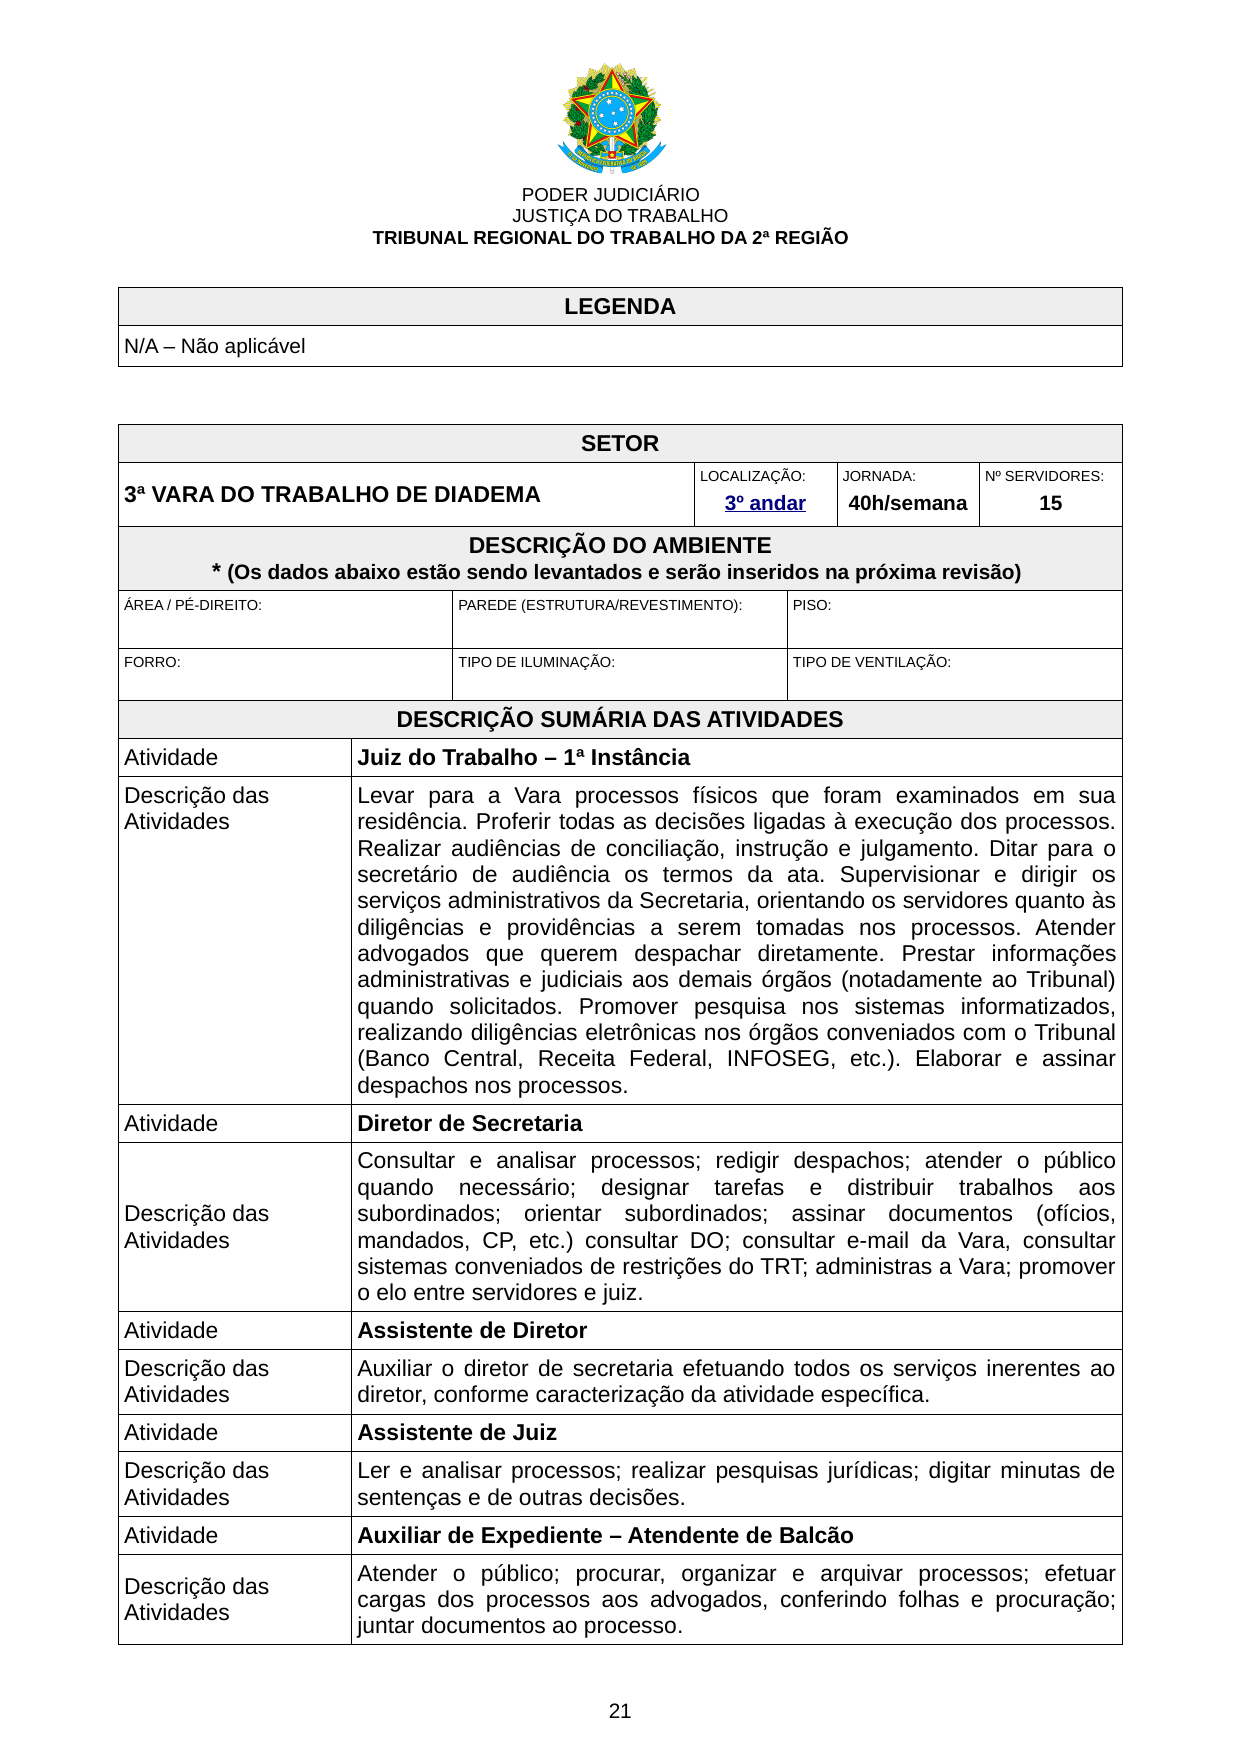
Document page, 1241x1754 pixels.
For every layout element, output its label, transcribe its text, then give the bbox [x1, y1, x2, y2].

table_cell PAREDE (ESTRUTURA/REVESTIMENTO): [453, 591, 787, 648]
table_cell Atender o público; procurar, organizar e arquivar processos; efetuar cargas dos processos aos advogados, conferindo folhas e procuração; juntar documentos ao processo. [352, 1555, 1122, 1644]
table_cell Atividade [119, 1415, 351, 1451]
table_cell Atividade [119, 1312, 351, 1349]
table_cell Assistente de Juiz [352, 1415, 1122, 1451]
table_cell DESCRIÇÃO DO AMBIENTE * (Os dados abaixo estão sendo levantados e serão inseridos na próxima revisão) [119, 527, 1122, 590]
table_cell Ler e analisar processos; realizar pesquisas jurídicas; digitar minutas de sentenças e de outras decisões. [352, 1452, 1122, 1516]
table_cell Descrição das Atividades [119, 1143, 351, 1311]
table_cell TIPO DE VENTILAÇÃO: [788, 649, 1122, 700]
table_cell 3ª VARA DO TRABALHO DE DIADEMA [119, 463, 694, 526]
table_cell Descrição das Atividades [119, 777, 351, 1104]
table_cell Auxiliar de Expediente – Atendente de Balcão [352, 1517, 1122, 1554]
table_cell Descrição das Atividades [119, 1555, 351, 1644]
table_cell Assistente de Diretor [352, 1312, 1122, 1349]
table_cell Descrição das Atividades [119, 1350, 351, 1413]
table_cell Descrição das Atividades [119, 1452, 351, 1516]
table_header SETOR [119, 425, 1122, 462]
table_cell TIPO DE ILUMINAÇÃO: [453, 649, 787, 700]
table_cell LEGENDA [119, 288, 1122, 325]
table_cell Atividade [119, 1105, 351, 1142]
table_cell Consultar e analisar processos; redigir despachos; atender o público quando necessário; designar tarefas e distribuir trabalhos aos subordinados; orientar subordinados; assinar documentos (ofícios, mandados, CP, etc.) consultar DO; consultar e-mail da Vara, consultar sistemas conveniados de restrições do TRT; administras a Vara; promover o elo entre servidores e juiz. [352, 1143, 1122, 1311]
table_cell FORRO: [119, 649, 452, 700]
table_cell Diretor de Secretaria [352, 1105, 1122, 1142]
table_cell JORNADA: 40h/semana [838, 463, 979, 526]
table_cell DESCRIÇÃO SUMÁRIA DAS ATIVIDADES [119, 701, 1122, 738]
table_cell Levar para a Vara processos físicos que foram examinados em sua residência. Proferir todas as decisões ligadas à execução dos processos. Realizar audiências de conciliação, instrução e julgamento. Ditar para o secretário de audiência os termos da ata. Supervisionar e dirigir os serviços administrativos da Secretaria, orientando os servidores quanto às diligências e providências a serem tomadas nos processos. Atender advogados que querem despachar diretamente. Prestar informações administrativas e judiciais aos demais órgãos (notadamente ao Tribunal) quando solicitados. Promover pesquisa nos sistemas informatizados, realizando diligências eletrônicas nos órgãos conveniados com o Tribunal (Banco Central, Receita Federal, INFOSEG, etc.). Elaborar e assinar despachos nos processos. [352, 777, 1122, 1104]
table_cell PISO: [788, 591, 1122, 648]
table_cell ÁREA / PÉ-DIREITO: [119, 591, 452, 648]
table_cell LOCALIZAÇÃO: 3º andar [695, 463, 837, 526]
table_cell Atividade [119, 739, 351, 776]
table_cell Juiz do Trabalho – 1ª Instância [352, 739, 1122, 776]
table_cell Auxiliar o diretor de secretaria efetuando todos os serviços inerentes ao diretor, conforme caracterização da atividade específica. [352, 1350, 1122, 1413]
table_cell Atividade [119, 1517, 351, 1554]
table_cell N/A – Não aplicável [119, 326, 1122, 366]
table_cell Nº SERVIDORES: 15 [980, 463, 1122, 526]
